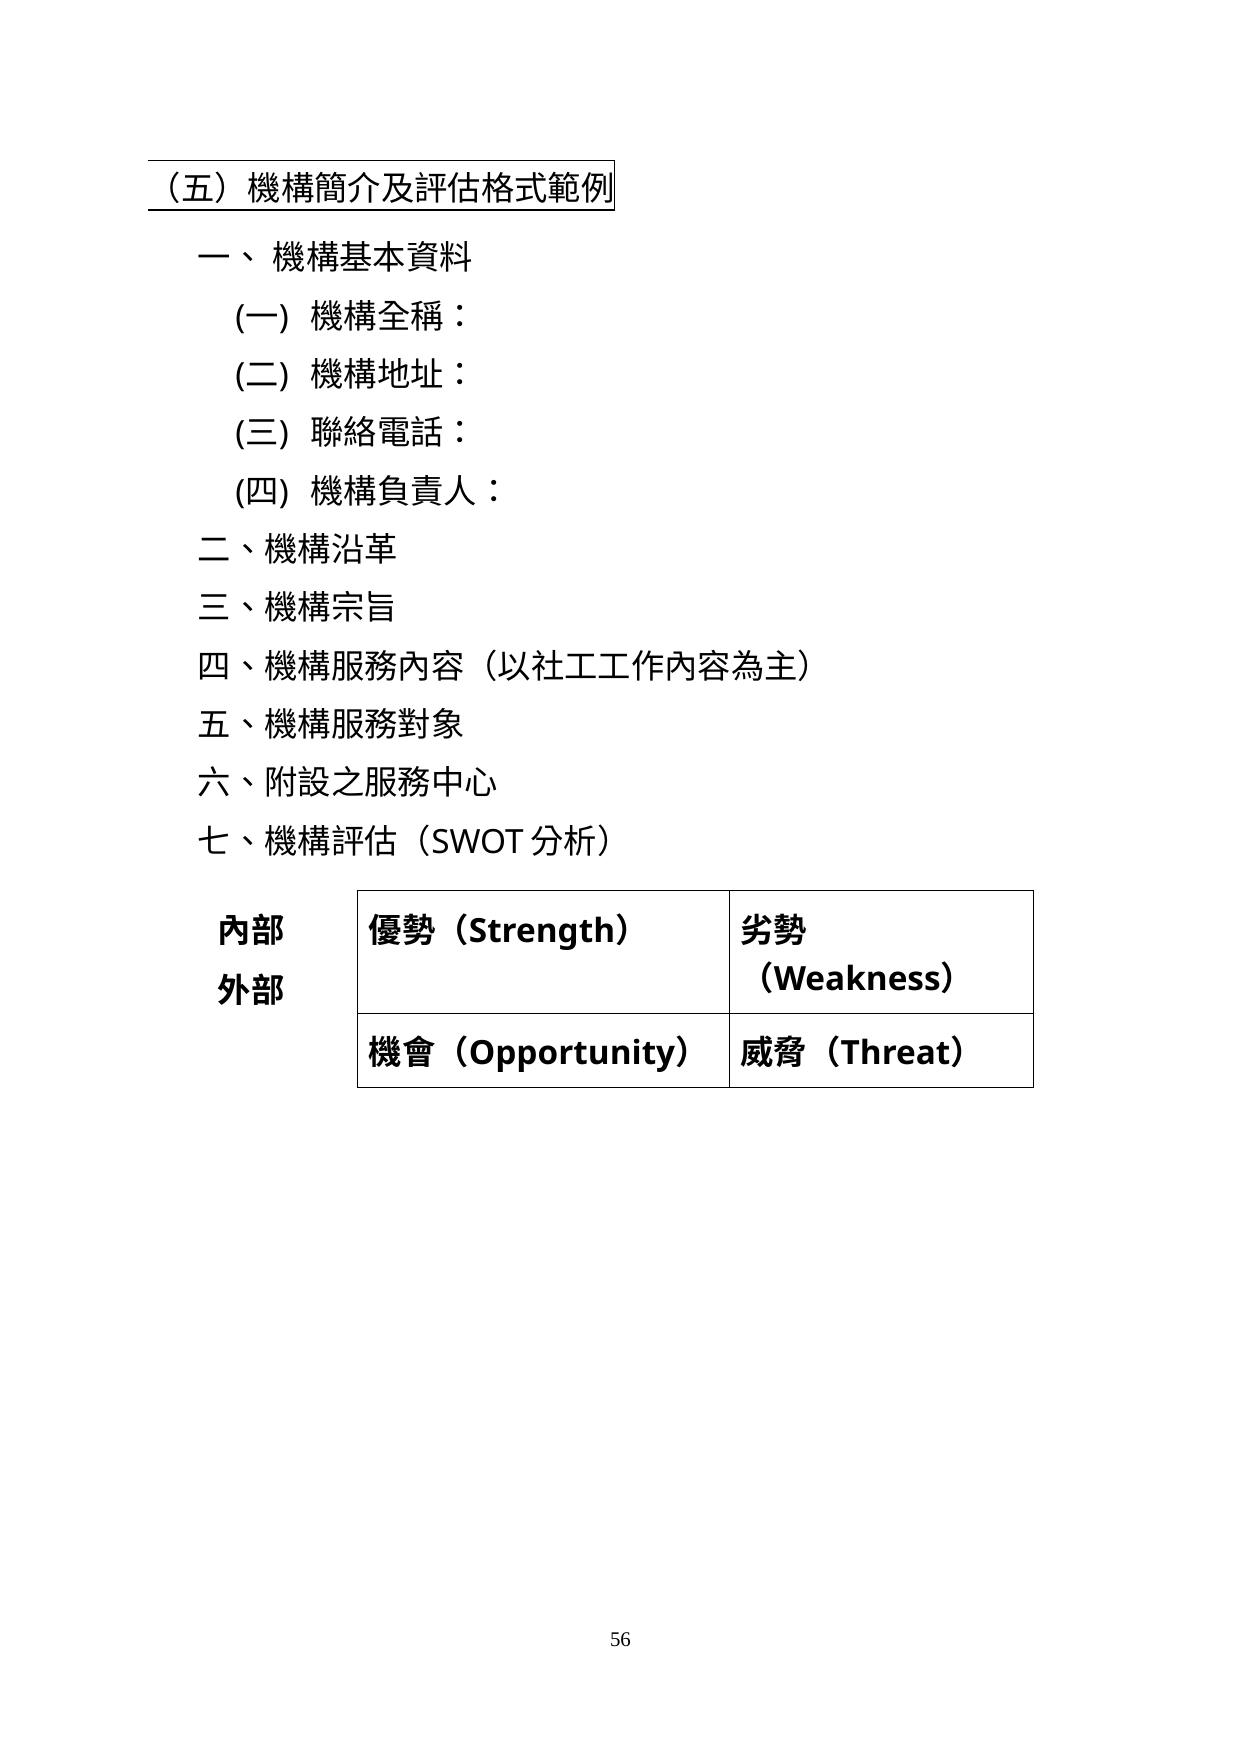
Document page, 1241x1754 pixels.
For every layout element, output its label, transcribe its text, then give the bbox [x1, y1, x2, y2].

list 機構全稱： [235, 281, 1092, 340]
text 四、機構服務內容（以社工工作內容為主） [148, 631, 1092, 690]
text （五）機構簡介及評估格式範例 [148, 161, 614, 209]
text 五、機構服務對象 [148, 690, 1092, 748]
text 六、附設之服務中心 [148, 748, 1092, 806]
text 七、機構評估（SWOT分析） [148, 806, 1092, 865]
list 聯絡電話： [235, 398, 1092, 456]
table_cell 機會（Opportunity） [358, 1014, 729, 1087]
text 二、機構沿革 [148, 515, 1092, 573]
text 三、機構宗旨 [148, 573, 1092, 631]
list 機構地址： [235, 340, 1092, 398]
table_cell 威脅（Threat） [730, 1014, 1033, 1087]
text [615, 160, 1092, 211]
table_header 內部 外部 [206, 890, 357, 1087]
list 機構負責人： [235, 456, 1092, 515]
list 機構基本資料 [198, 223, 1092, 281]
table_header 優勢（Strength） [358, 891, 729, 1013]
table_header 劣勢（Weakness） [730, 891, 1033, 1013]
